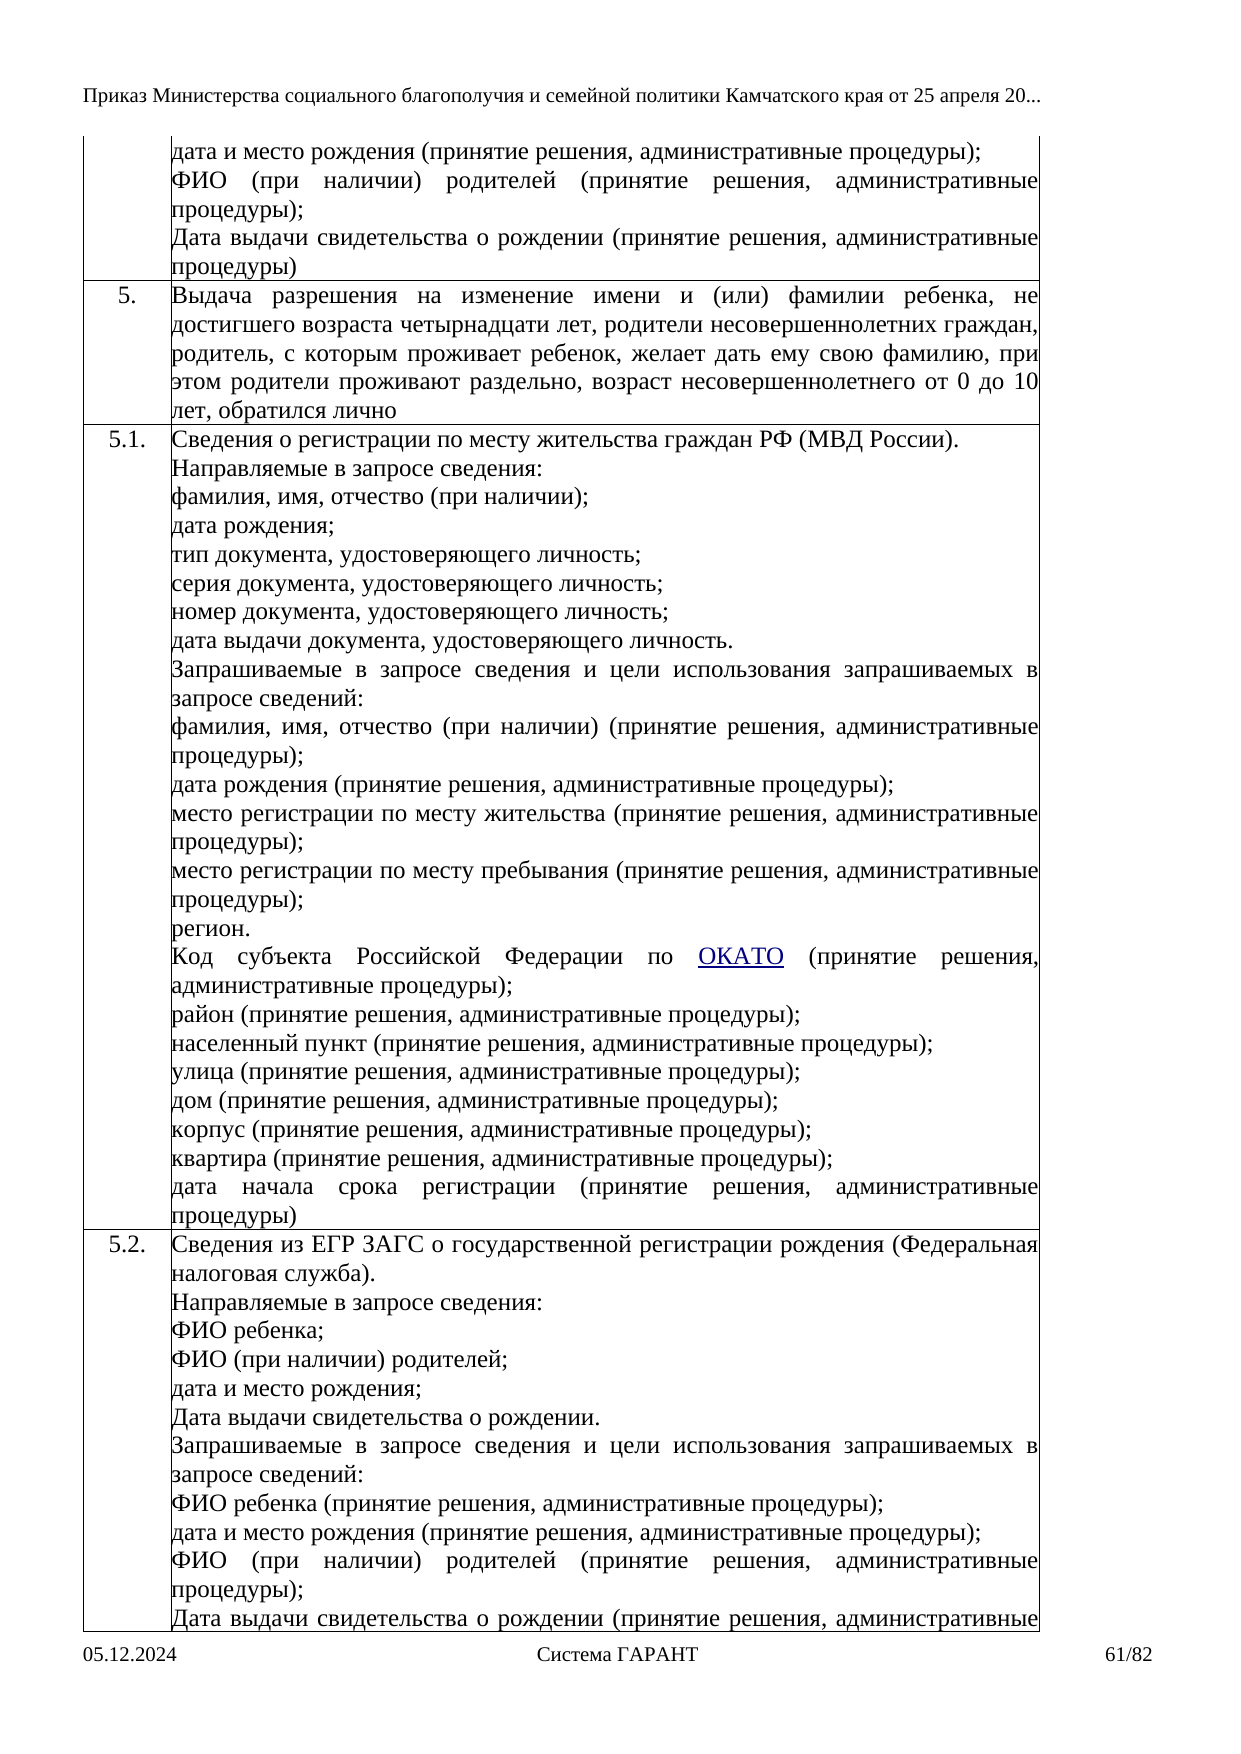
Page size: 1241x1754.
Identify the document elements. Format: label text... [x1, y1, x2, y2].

table_cell 5.2. [84, 1230, 171, 1631]
table_cell 5.1. [84, 425, 171, 1229]
table_cell [84, 136, 171, 280]
table_cell дата и место рождения (принятие решения, административные процедуры); ФИО (при наличии) родителей (принятие решения, административные процедуры); Дата выдачи свидетельства о рождении (принятие решения, административные процедуры) [172, 136, 1039, 280]
table_cell Сведения о регистрации по месту жительства граждан РФ (МВД России). Направляемые в запросе сведения: фамилия, имя, отчество (при наличии); дата рождения; тип документа, удостоверяющего личность; серия документа, удостоверяющего личность; номер документа, удостоверяющего личность; дата выдачи документа, удостоверяющего личность. Запрашиваемые в запросе сведения и цели использования запрашиваемых в запросе сведений: фамилия, имя, отчество (при наличии) (принятие решения, административные процедуры); дата рождения (принятие решения, административные процедуры); место регистрации по месту жительства (принятие решения, административные процедуры); место регистрации по месту пребывания (принятие решения, административные процедуры); регион. Код субъекта Российской Федерации по ОКАТО (принятие решения, административные процедуры); район (принятие решения, административные процедуры); населенный пункт (принятие решения, административные процедуры); улица (принятие решения, административные процедуры); дом (принятие решения, административные процедуры); корпус (принятие решения, административные процедуры); квартира (принятие решения, административные процедуры); дата начала срока регистрации (принятие решения, административные процедуры) [172, 425, 1039, 1229]
table_cell Выдача разрешения на изменение имени и (или) фамилии ребенка, не достигшего возраста четырнадцати лет, родители несовершеннолетних граждан, родитель, с которым проживает ребенок, желает дать ему свою фамилию, при этом родители проживают раздельно, возраст несовершеннолетнего от 0 до 10 лет, обратился лично [172, 281, 1039, 424]
table_cell Сведения из ЕГР ЗАГС о государственной регистрации рождения (Федеральная налоговая служба). Направляемые в запросе сведения: ФИО ребенка; ФИО (при наличии) родителей; дата и место рождения; Дата выдачи свидетельства о рождении. Запрашиваемые в запросе сведения и цели использования запрашиваемых в запросе сведений: ФИО ребенка (принятие решения, административные процедуры); дата и место рождения (принятие решения, административные процедуры); ФИО (при наличии) родителей (принятие решения, административные процедуры); Дата выдачи свидетельства о рождении (принятие решения, административные [172, 1230, 1039, 1631]
table_cell 5. [84, 281, 171, 424]
